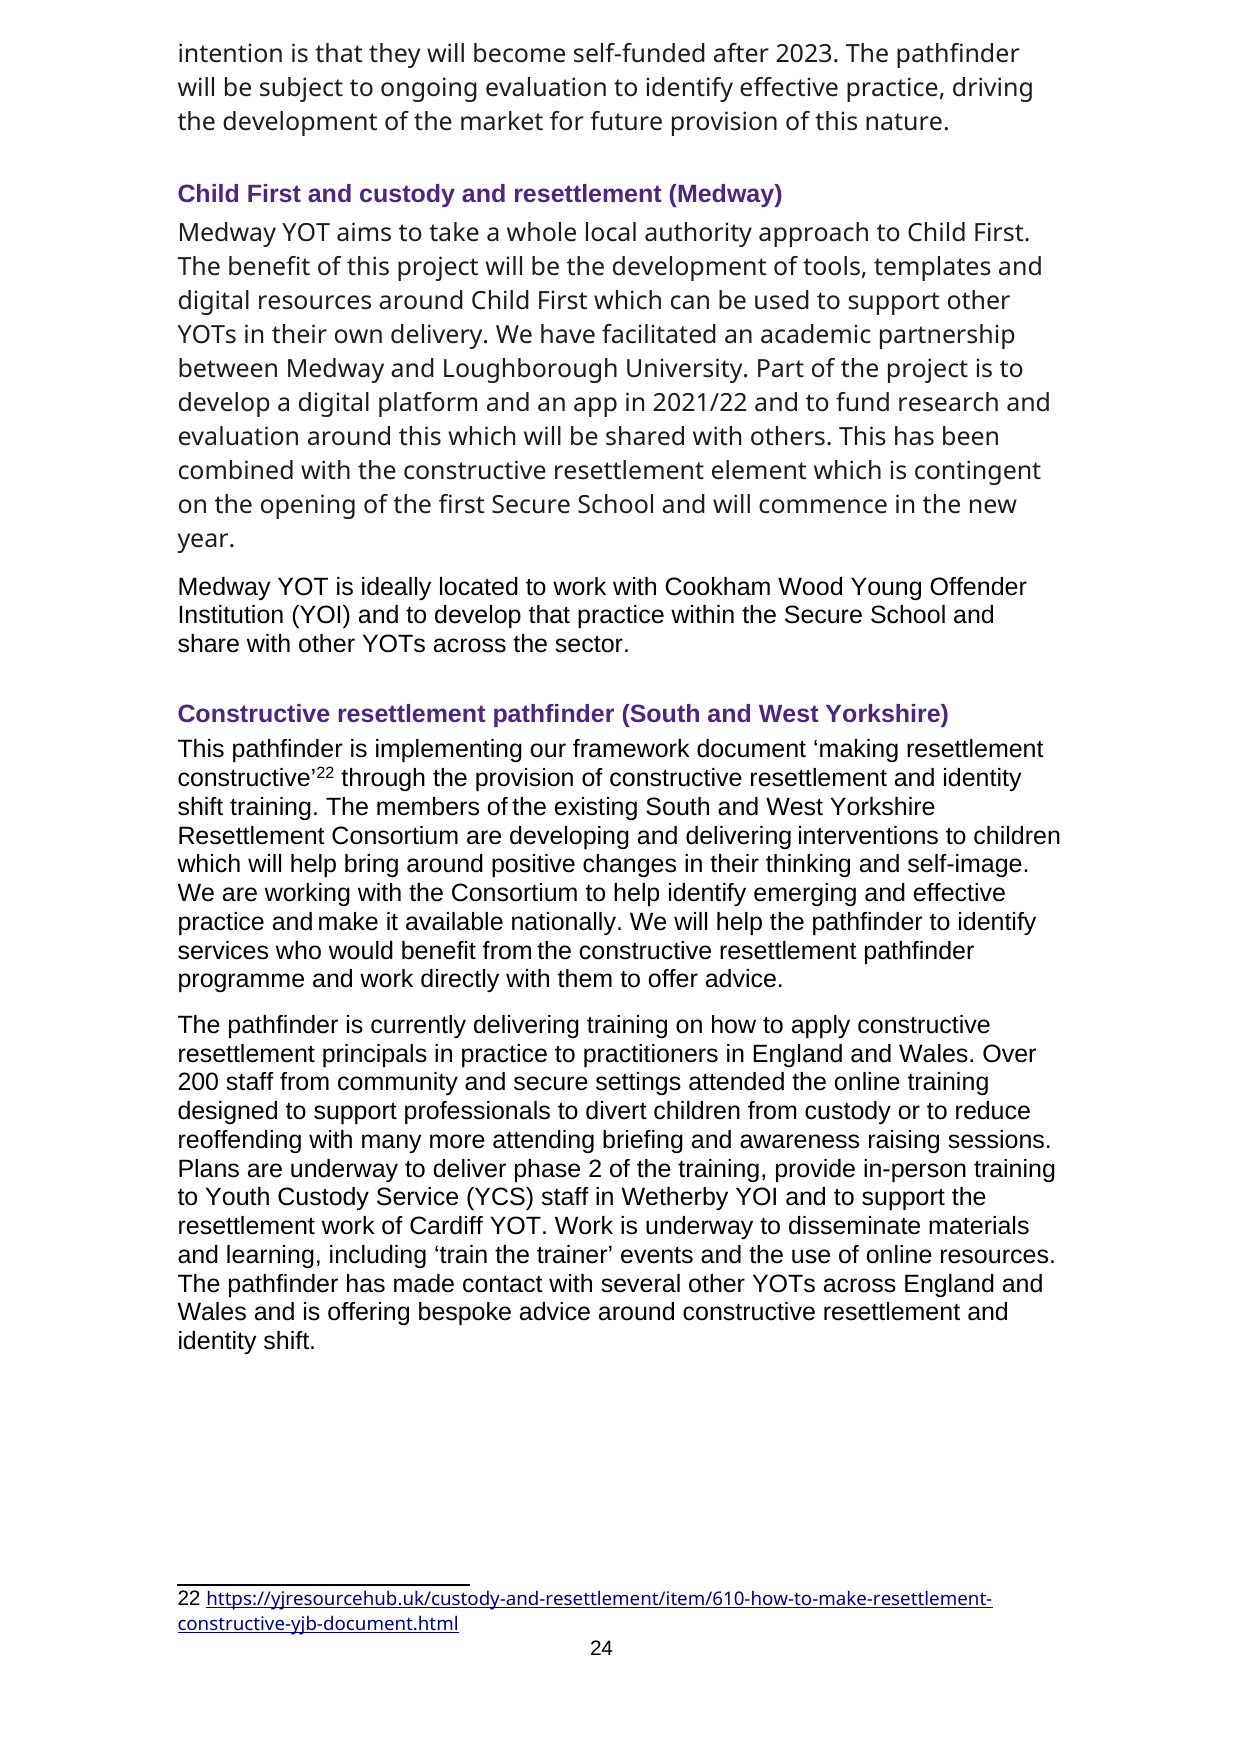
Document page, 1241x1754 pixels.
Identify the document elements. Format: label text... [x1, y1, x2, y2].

text The pathfinder is currently delivering training on how to apply constructive resettlement principals in practice to practitioners in England and Wales. Over 200 staff from community and secure settings attended the online training designed to support professionals to divert children from custody or to reduce reoffending with many more attending briefing and awareness raising sessions. Plans are underway to deliver phase 2 of the training, provide in-person training to Youth Custody Service (YCS) staff in Wetherby YOI and to support the resettlement work of Cardiff YOT. Work is underway to disseminate materials and learning, including ‘train the trainer’ events and the use of online resources. The pathfinder has made contact with several other YOTs across England and Wales and is offering bespoke advice around constructive resettlement and identity shift. [177, 1010, 1063, 1355]
text intention is that they will become self-funded after 2023. The pathfinder will be subject to ongoing evaluation to identify effective practice, driving the development of the market for future provision of this nature. [177, 35, 1063, 138]
subtitle Child First and custody and resettlement (Medway) [177, 179, 1063, 208]
text https://yjresourcehub.uk/custody-and-resettlement/item/610-how-to-make-resettlement-constructive-yjb-document.html [177, 1585, 1063, 1636]
text This pathfinder is implementing our framework document ‘making resettlement constructive’ through the provision of constructive resettlement and identity shift training. The members of the existing South and West Yorkshire Resettlement Consortium are developing and delivering interventions to children which will help bring around positive changes in their thinking and self-image. We are working with the Consortium to help identify emerging and effective practice and make it available nationally. We will help the pathfinder to identify services who would benefit from the constructive resettlement pathfinder programme and work directly with them to offer advice. [177, 734, 1063, 993]
subtitle Constructive resettlement pathfinder (South and West Yorkshire) [177, 699, 1063, 728]
text Medway YOT aims to take a whole local authority approach to Child First. The benefit of this project will be the development of tools, templates and digital resources around Child First which can be used to support other YOTs in their own delivery. We have facilitated an academic partnership between Medway and Loughborough University. Part of the project is to develop a digital platform and an app in 2021/22 and to fund research and evaluation around this which will be shared with others. This has been combined with the constructive resettlement element which is contingent on the opening of the first Secure School and will commence in the new year. [177, 214, 1063, 555]
text Medway YOT is ideally located to work with Cookham Wood Young Offender Institution (YOI) and to develop that practice within the Secure School and share with other YOTs across the sector. [177, 572, 1063, 658]
